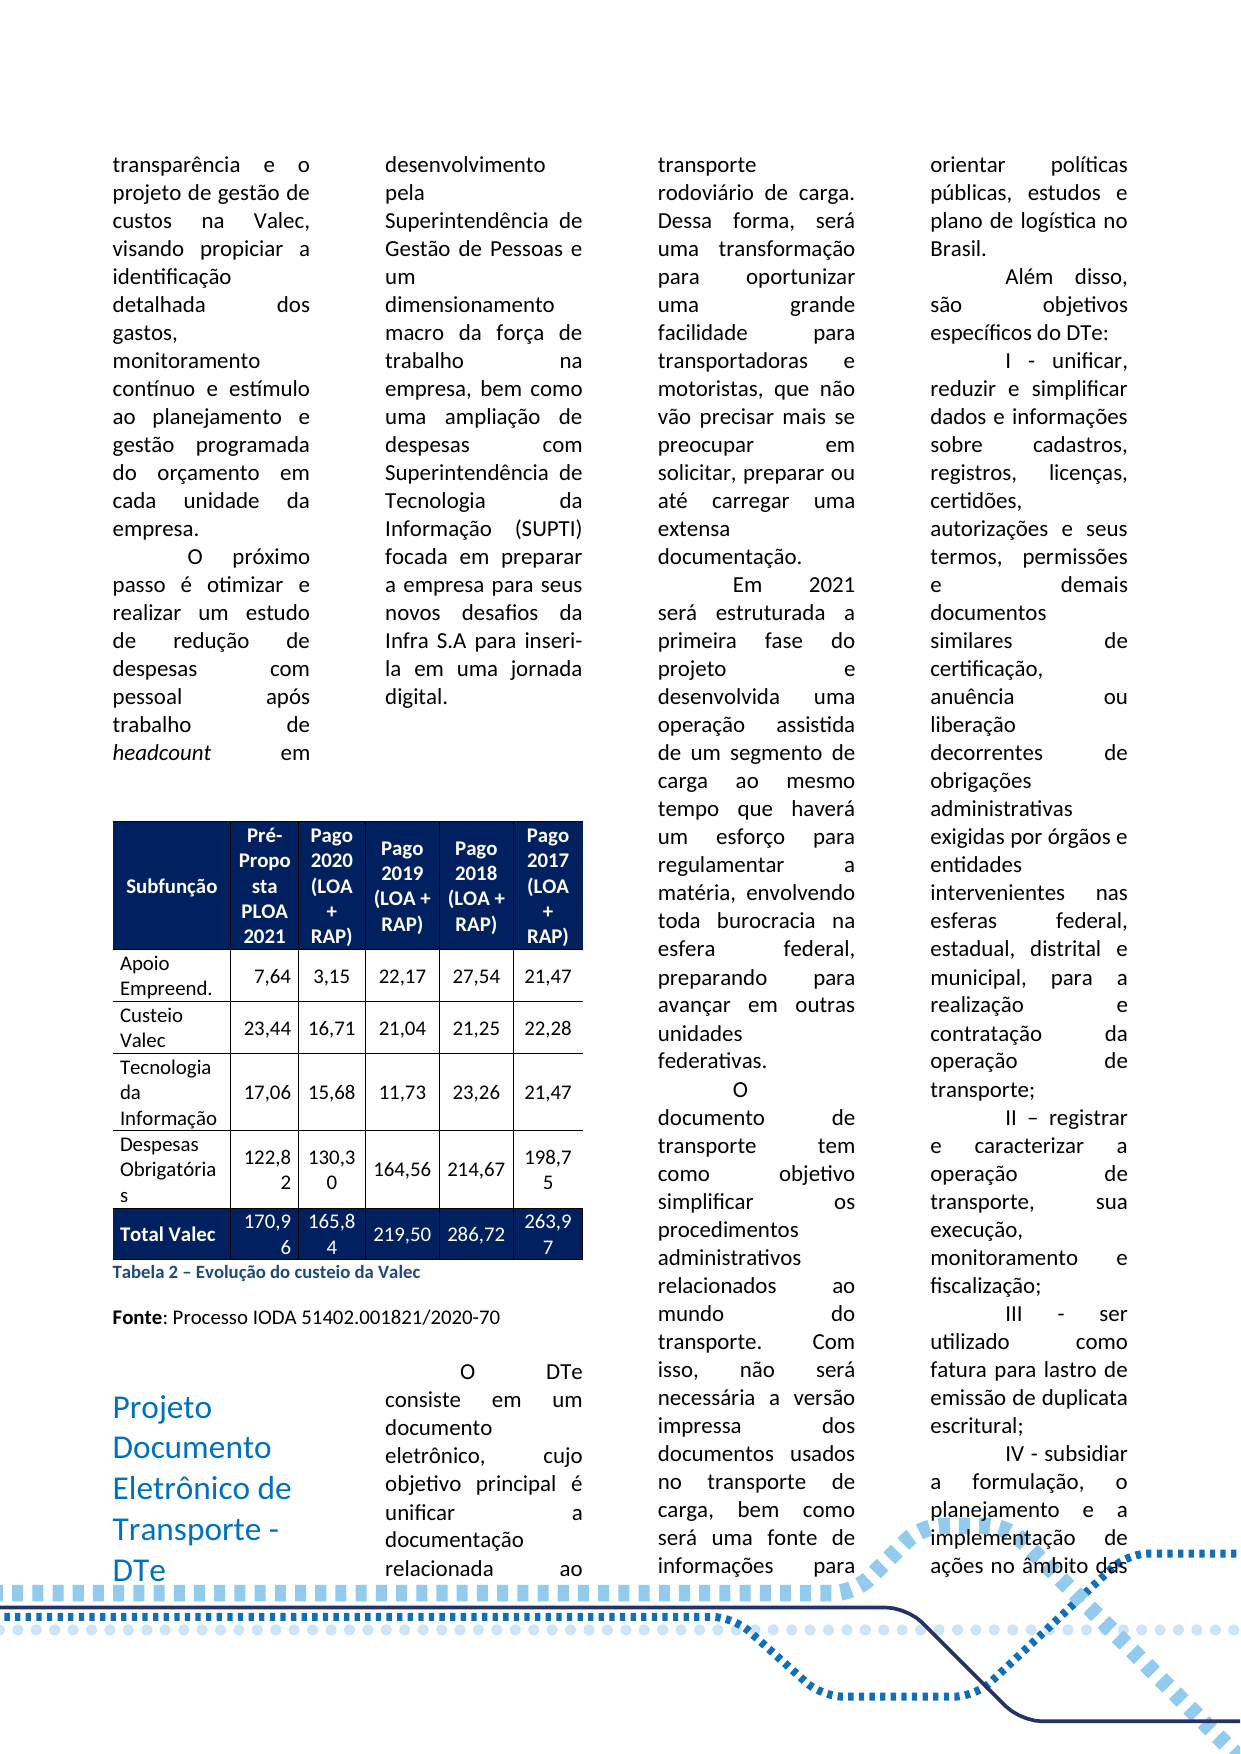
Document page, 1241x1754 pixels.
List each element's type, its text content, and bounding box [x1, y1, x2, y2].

table_cell 23,44 [231, 1002, 298, 1053]
table_cell 214,67 [440, 1131, 513, 1207]
table_cell 21,47 [514, 1054, 583, 1130]
table_cell 17,06 [231, 1054, 298, 1130]
table_cell 130,30 [299, 1131, 365, 1207]
table_cell 27,54 [440, 950, 513, 1001]
text orientar políticas públicas, estudos e plano de logística no Brasil. [930, 150, 1128, 262]
table_cell Despesas Obrigatórias [113, 1131, 230, 1207]
table_cell 286,72 [440, 1209, 513, 1259]
text O próximo passo é otimizar e realizar um estudo de redução de despesas com pessoal após trabalho de headcount em [112, 542, 310, 766]
text O DTe consiste em um documento eletrônico, cujo objetivo principal é unificar a documentação relacionada ao [385, 1357, 583, 1582]
table_cell Apoio Empreend. [113, 950, 230, 1001]
table_cell 22,28 [514, 1002, 583, 1053]
text Além disso, são objetivos específicos do DTe: [930, 262, 1128, 346]
table_header Pago 2019 (LOA + RAP) [366, 822, 439, 949]
table_cell 22,17 [366, 950, 439, 1001]
text Tabela 2 – Evolução do custeio da Valec [112, 1260, 583, 1283]
table_cell 23,26 [440, 1054, 513, 1130]
subtitle Projeto Documento Eletrônico de Transporte - DTe [112, 1386, 310, 1589]
text I - unificar, reduzir e simplificar dados e informações sobre cadastros, registros, licenças, certidões, autorizações e seus termos, permissões e demais documentos similares de certificação, anuência ou liberação decorrentes de obrigações administrativas exigidas por órgãos e entidades intervenientes nas esferas federal, estadual, distrital e municipal, para a realização e contratação da operação de transporte; [930, 346, 1128, 1103]
text IV - subsidiar a formulação, o planejamento e a implementação de ações no âmbito das [930, 1439, 1128, 1579]
table_cell Total Valec [113, 1209, 230, 1259]
table_cell 15,68 [299, 1054, 365, 1130]
text transporte rodoviário de carga. Dessa forma, será uma transformação para oportunizar uma grande facilidade para transportadoras e motoristas, que não vão precisar mais se preocupar em solicitar, preparar ou até carregar uma extensa documentação. [658, 150, 855, 570]
table_cell 21,04 [366, 1002, 439, 1053]
text Em 2021 será estruturada a primeira fase do projeto e desenvolvida uma operação assistida de um segmento de carga ao mesmo tempo que haverá um esforço para regulamentar a matéria, envolvendo toda burocracia na esfera federal, preparando para avançar em outras unidades federativas. [658, 570, 855, 1075]
table_cell 198,75 [514, 1131, 583, 1207]
table_cell Tecnologia da Informação [113, 1054, 230, 1130]
table_cell 263,97 [514, 1209, 582, 1259]
table_cell 170,96 [231, 1209, 298, 1259]
table_cell 21,25 [440, 1002, 513, 1053]
table_cell 219,50 [366, 1209, 439, 1259]
table_header Pré-Proposta PLOA 2021 [231, 822, 298, 949]
text O documento de transporte tem como objetivo simplificar os procedimentos administrativos relacionados ao mundo do transporte. Com isso, não será necessária a versão impressa dos documentos usados no transporte de carga, bem como será uma fonte de informações para [658, 1075, 855, 1579]
table_cell 16,71 [299, 1002, 365, 1053]
text II – registrar e caracterizar a operação de transporte, sua execução, monitoramento e fiscalização; [930, 1103, 1128, 1299]
text transparência e o projeto de gestão de custos na Valec, visando propiciar a identificação detalhada dos gastos, monitoramento contínuo e estímulo ao planejamento e gestão programada do orçamento em cada unidade da empresa. [112, 150, 310, 542]
table_header Pago 2020 (LOA + RAP) [299, 822, 365, 949]
table_cell 165,84 [299, 1209, 365, 1259]
table_header Subfunção [113, 822, 230, 949]
table_cell 7,64 [231, 950, 298, 1001]
table_header Pago 2018 (LOA + RAP) [440, 822, 513, 949]
table_cell 122,82 [231, 1131, 298, 1207]
text desenvolvimento pela Superintendência de Gestão de Pessoas e um dimensionamento macro da força de trabalho na empresa, bem como uma ampliação de despesas com Superintendência de Tecnologia da Informação (SUPTI) focada em preparar a empresa para seus novos desafios da Infra S.A para inseri-la em uma jornada digital. [385, 150, 583, 710]
table_cell Custeio Valec [113, 1002, 230, 1053]
text III - ser utilizado como fatura para lastro de emissão de duplicata escritural; [930, 1299, 1128, 1439]
table_cell 164,56 [366, 1131, 439, 1207]
table_cell 3,15 [299, 950, 365, 1001]
text Fonte: Processo IODA 51402.001821/2020-70 [112, 1304, 583, 1329]
table_cell 21,47 [514, 950, 583, 1001]
table_cell 11,73 [366, 1054, 439, 1130]
table_header Pago 2017 (LOA + RAP) [514, 822, 583, 949]
